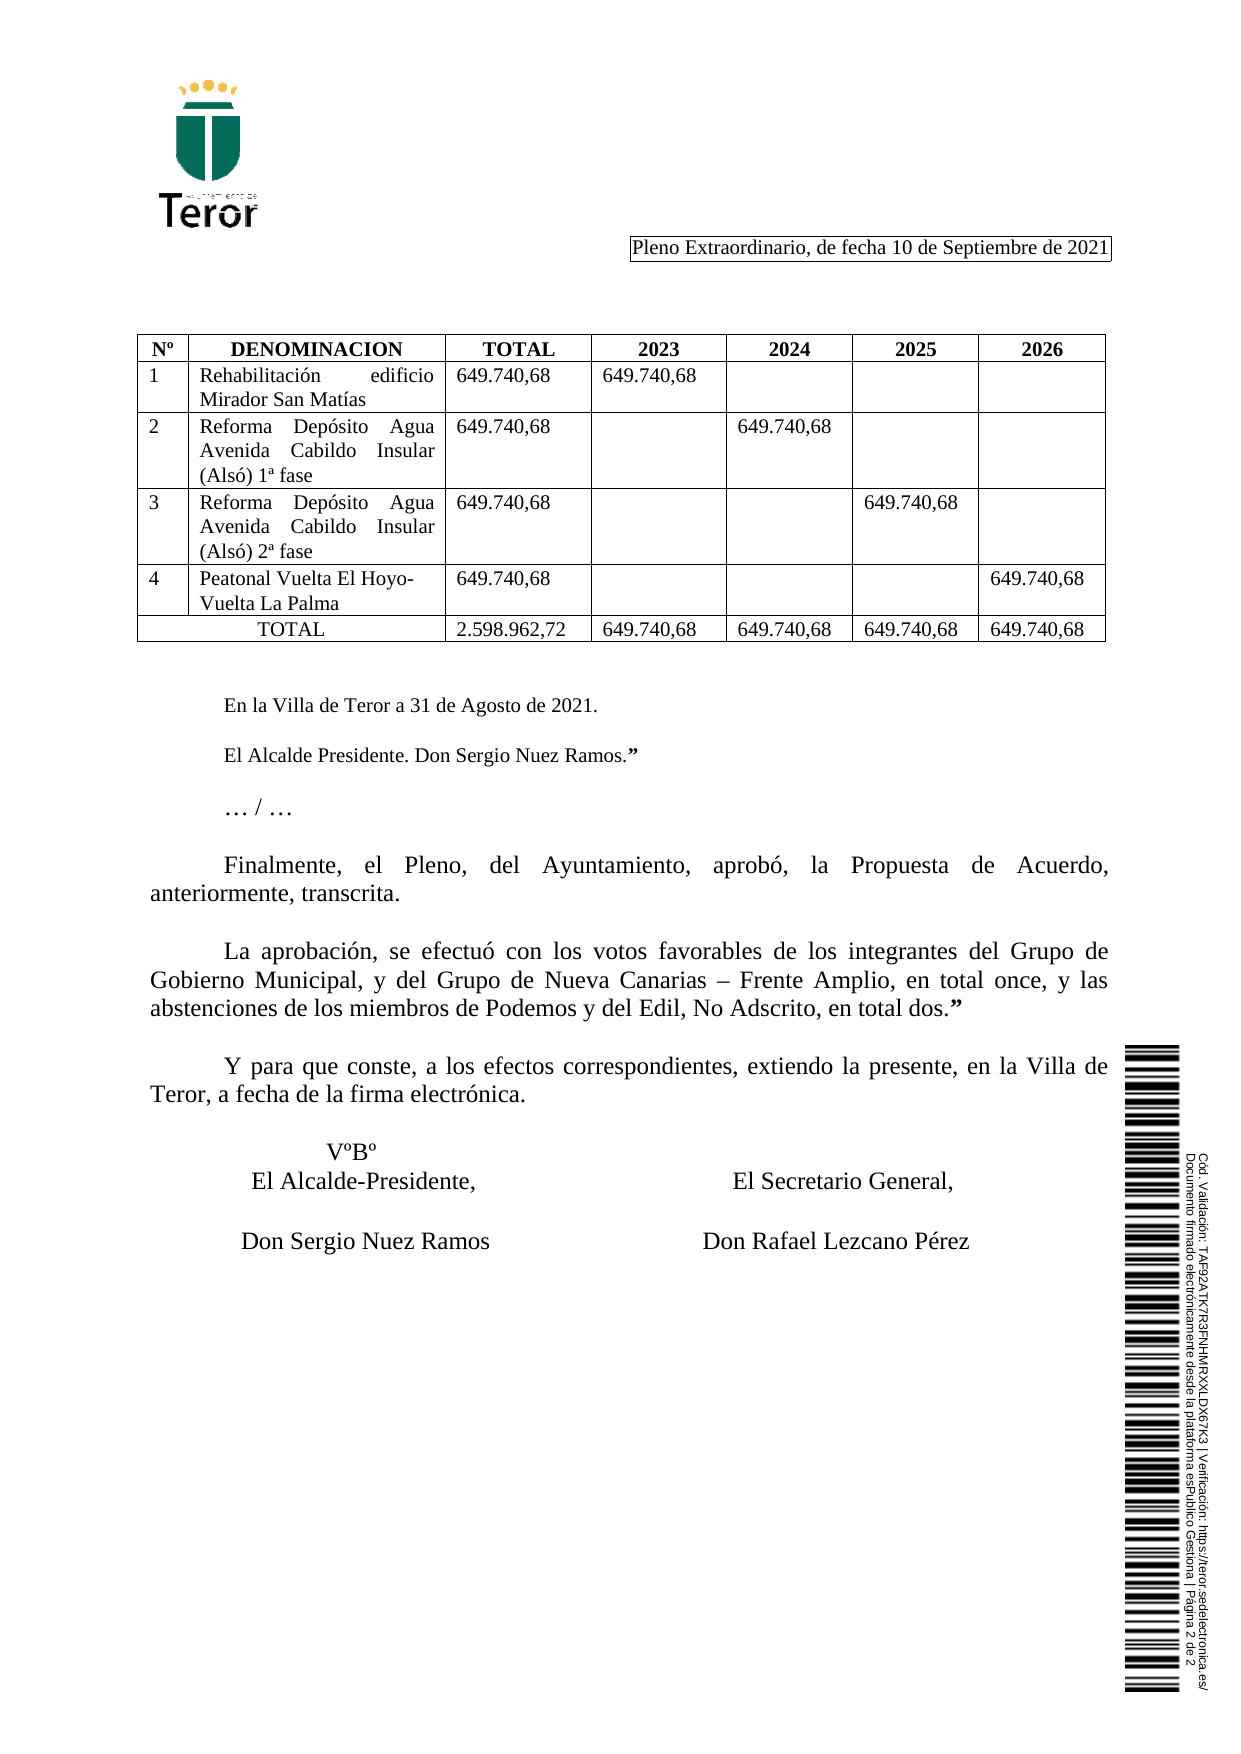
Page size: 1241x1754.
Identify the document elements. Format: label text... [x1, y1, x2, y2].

text Cód. Validación: TAF92ATK7R3FNHMRXXLDX67K3 | Verificación: https://teror.sedelectronica.es/ Documento firmado electrónicamente desde la plataforma esPublico Gestiona | Página 2 de 2 [1185, 1153, 1210, 1692]
table_cell TOTAL [138, 616, 445, 641]
picture [176, 116, 205, 181]
table_cell [727, 565, 852, 615]
table_cell Peatonal Vuelta El Hoyo- Vuelta La Palma [189, 565, 445, 615]
picture [1125, 1045, 1184, 1692]
table_header DENOMINACION [189, 335, 445, 361]
subtitle VºBº [326, 1137, 1125, 1166]
table_cell 649.740,68 [446, 489, 591, 564]
text En la Villa de Teror a 31 de Agosto de 2021. [224, 693, 1194, 717]
table_header 2023 [592, 335, 726, 361]
text Y para que conste, a los efectos correspondientes, extiendo la presente, en la Villa de Teror, a fecha de la firma electrónica. [150, 1051, 1110, 1108]
table_cell 649.740,68 [853, 616, 978, 641]
table_cell 649.740,68 [592, 616, 726, 641]
table_cell 649.740,68 [727, 413, 852, 488]
table_cell 649.740,68 [446, 413, 591, 488]
table_cell [592, 565, 726, 615]
table_cell 649.740,68 [446, 362, 591, 412]
table_cell [727, 362, 852, 412]
text La aprobación, se efectuó con los votos favorables de los integrantes del Grupo de Gobierno Municipal, y del Grupo de Nueva Canarias – Frente Amplio, en total once, y las abstenciones de los miembros de Podemos y del Edil, No Adscrito, en total dos.” [150, 936, 1110, 1022]
table_header 2025 [853, 335, 978, 361]
table_cell Reforma Depósito Agua Avenida Cabildo Insular (Alsó) 1ª fase [189, 413, 445, 488]
text El Alcalde Presidente. Don Sergio Nuez Ramos.” [224, 743, 1194, 767]
table_header 2024 [727, 335, 852, 361]
picture [212, 116, 240, 181]
table_cell 2 [138, 413, 188, 488]
table_cell Rehabilitación edificio Mirador San Matías [189, 362, 445, 412]
subtitle [1184, 1137, 1194, 1166]
table_cell [727, 489, 852, 564]
table_cell 649.740,68 [853, 489, 978, 564]
table_cell 649.740,68 [446, 565, 591, 615]
table_cell 3 [138, 489, 188, 564]
table_header TOTAL [446, 335, 591, 361]
table_header Nº [138, 335, 188, 361]
text El Alcalde-Presidente, El Secretario General, [48, 1166, 1125, 1194]
text Don Sergio Nuez Ramos Don Rafael Lezcano Pérez [48, 1226, 1125, 1254]
table_cell 2.598.962,72 [446, 616, 591, 641]
table_cell 649.740,68 [979, 616, 1105, 641]
table_cell [592, 413, 726, 488]
table_cell 649.740,68 [979, 565, 1105, 615]
table_cell 1 [138, 362, 188, 412]
table_cell [979, 413, 1105, 488]
table_cell 649.740,68 [727, 616, 852, 641]
table_cell [853, 362, 978, 412]
table_cell 649.740,68 [592, 362, 726, 412]
subtitle … / … [224, 792, 1194, 821]
table_cell [592, 489, 726, 564]
table_cell [853, 565, 978, 615]
picture [158, 193, 258, 228]
table_header 2026 [979, 335, 1105, 361]
table_cell 4 [138, 565, 188, 615]
text Finalmente, el Pleno, del Ayuntamiento, aprobó, la Propuesta de Acuerdo, anteriormente, transcrita. [150, 850, 1110, 907]
table_cell [853, 413, 978, 488]
table_cell [979, 362, 1105, 412]
table_cell Reforma Depósito Agua Avenida Cabildo Insular (Alsó) 2ª fase [189, 489, 445, 564]
picture [178, 80, 237, 109]
table_cell [979, 489, 1105, 564]
